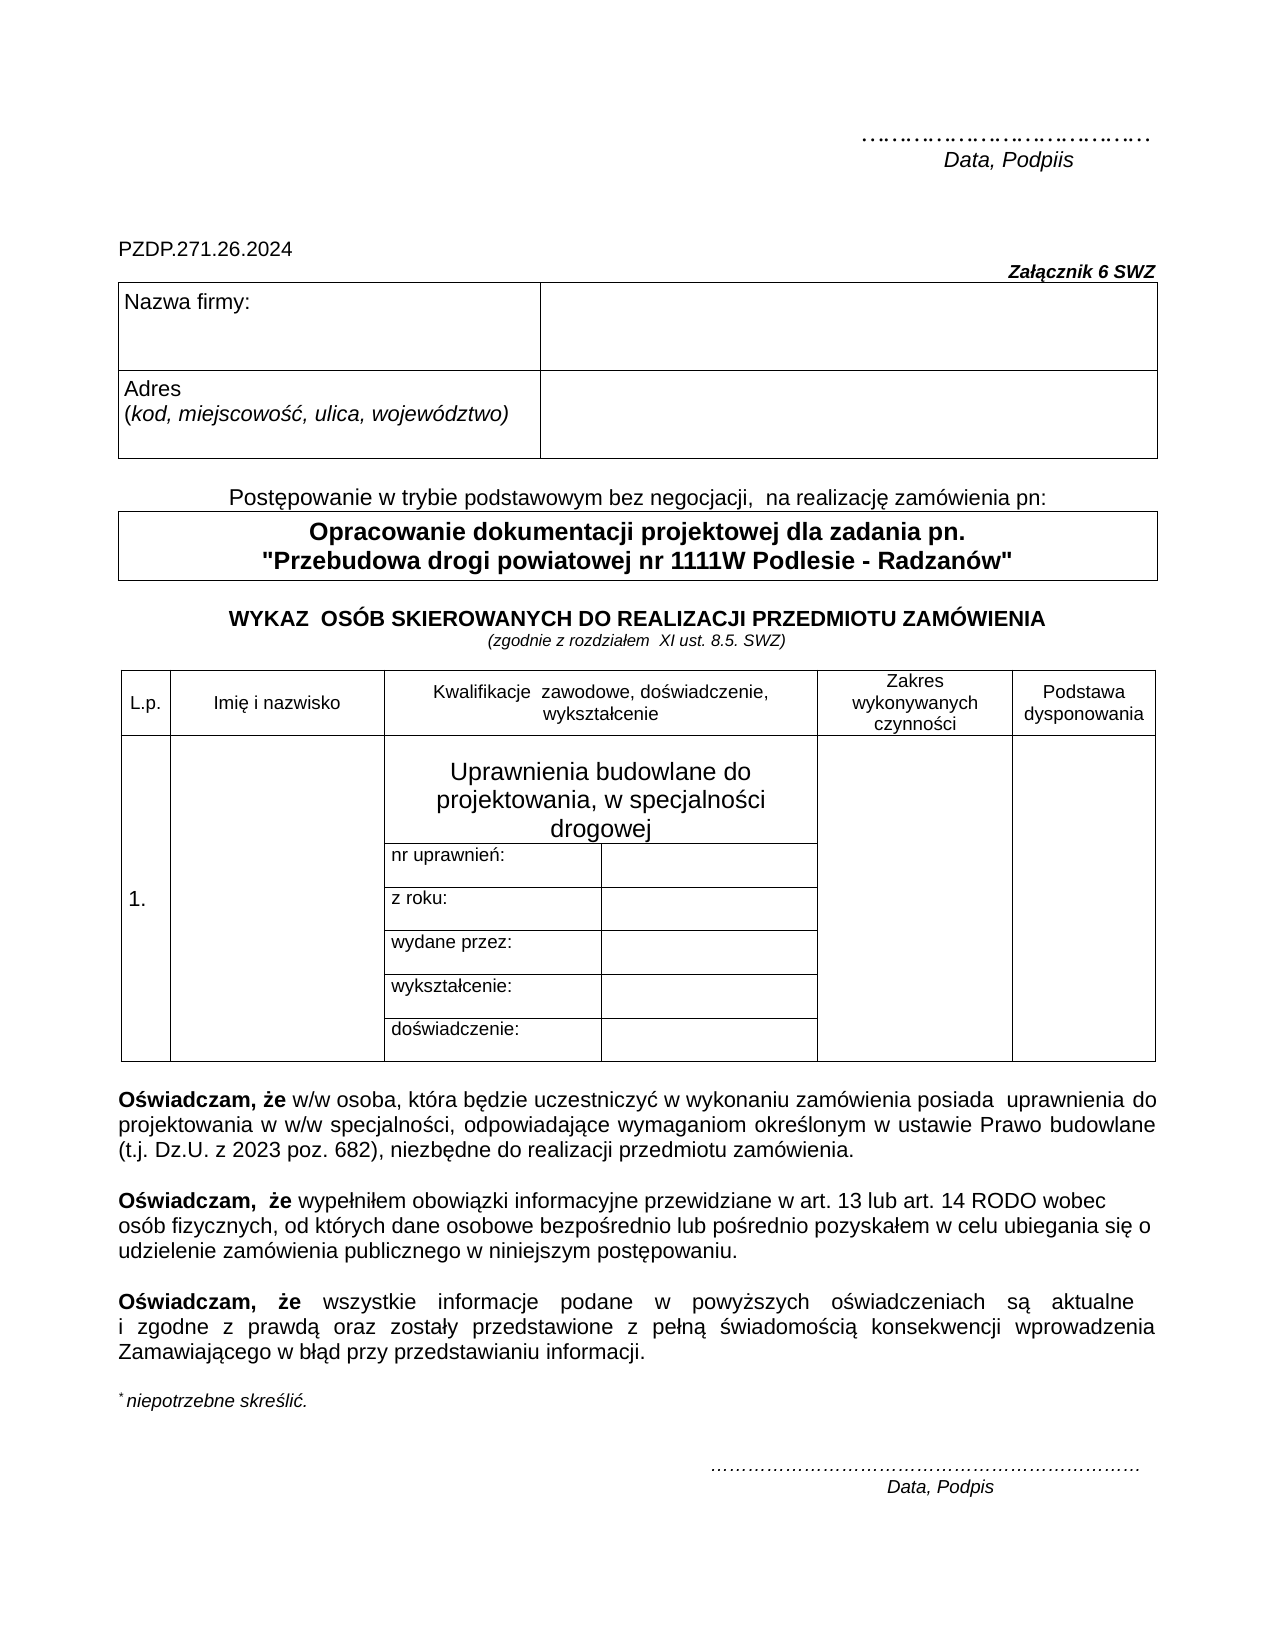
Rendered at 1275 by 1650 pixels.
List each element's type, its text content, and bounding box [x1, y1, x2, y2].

table_cell [818, 736, 1012, 1061]
table_cell z roku: [385, 888, 601, 930]
table_header Nazwa firmy: [119, 283, 540, 370]
table_cell 1. [122, 736, 170, 1061]
text PZDP.271.26.2024 [118, 237, 1157, 261]
text Oświadczam, że wypełniłem obowiązki informacyjne przewidziane w art. 13 lub art. 14 RODO wobec osób fizycznych, od których dane osobowe bezpośrednio lub pośrednio pozyskałem w celu ubiegania się o udzielenie zamówienia publicznego w niniejszym postępowaniu. [118, 1188, 1157, 1263]
table_cell [1013, 736, 1155, 1061]
table_header L.p. [122, 671, 170, 735]
table_cell [602, 931, 817, 974]
table_cell [602, 1019, 817, 1061]
table_header Podstawa dysponowania [1013, 671, 1155, 735]
text Oświadczam, że wszystkie informacje podane w powyższych oświadczeniach są aktualne i zgodne z prawdą oraz zostały przedstawione z pełną świadomością konsekwencji wprowadzenia Zamawiającego w błąd przy przedstawianiu informacji. [118, 1289, 1157, 1364]
table_cell [171, 736, 384, 1061]
text Oświadczam, że w/w osoba, która będzie uczestniczyć w wykonaniu zamówienia posiada uprawnienia do projektowania w w/w specjalności, odpowiadające wymaganiom określonym w ustawie Prawo budowlane (t.j. Dz.U. z 2023 poz. 682), niezbędne do realizacji przedmiotu zamówienia. [118, 1087, 1157, 1163]
text Data, Podpiis [118, 147, 1157, 172]
table_cell [602, 975, 817, 1018]
text * niepotrzebne skreślić. [118, 1389, 1157, 1411]
table_header Opracowanie dokumentacji projektowej dla zadania pn. "Przebudowa drogi powiatowej nr 1111W Podlesie - Radzanów" [119, 512, 1157, 580]
table_cell [602, 888, 817, 930]
table_cell nr uprawnień: [385, 844, 601, 887]
text WYKAZ OSÓB SKIEROWANYCH DO REALIZACJI PRZEDMIOTU ZAMÓWIENIA [118, 606, 1157, 631]
table_header Kwalifikacje zawodowe, doświadczenie, wykształcenie [385, 671, 817, 735]
table_header [541, 283, 1157, 370]
text (zgodnie z rozdziałem XI ust. 8.5. SWZ) [118, 631, 1157, 650]
table_header Imię i nazwisko [171, 671, 384, 735]
text ………………………………… [118, 118, 1157, 147]
table_header Zakres wykonywanych czynności [818, 671, 1012, 735]
table_cell Uprawnienia budowlane do projektowania, w specjalności drogowej [385, 736, 817, 843]
table_cell wydane przez: [385, 931, 601, 974]
table_cell doświadczenie: [385, 1019, 601, 1061]
table_cell [541, 371, 1157, 457]
text Postępowanie w trybie podstawowym bez negocjacji, na realizację zamówienia pn: [118, 484, 1157, 511]
text Załącznik 6 SWZ [118, 261, 1157, 282]
text Data, Podpis [118, 1476, 1157, 1497]
text …………………………………………………………… [118, 1454, 1157, 1476]
table_cell Adres (kod, miejscowość, ulica, województwo) [119, 371, 540, 457]
table_cell [602, 844, 817, 887]
table_cell wykształcenie: [385, 975, 601, 1018]
